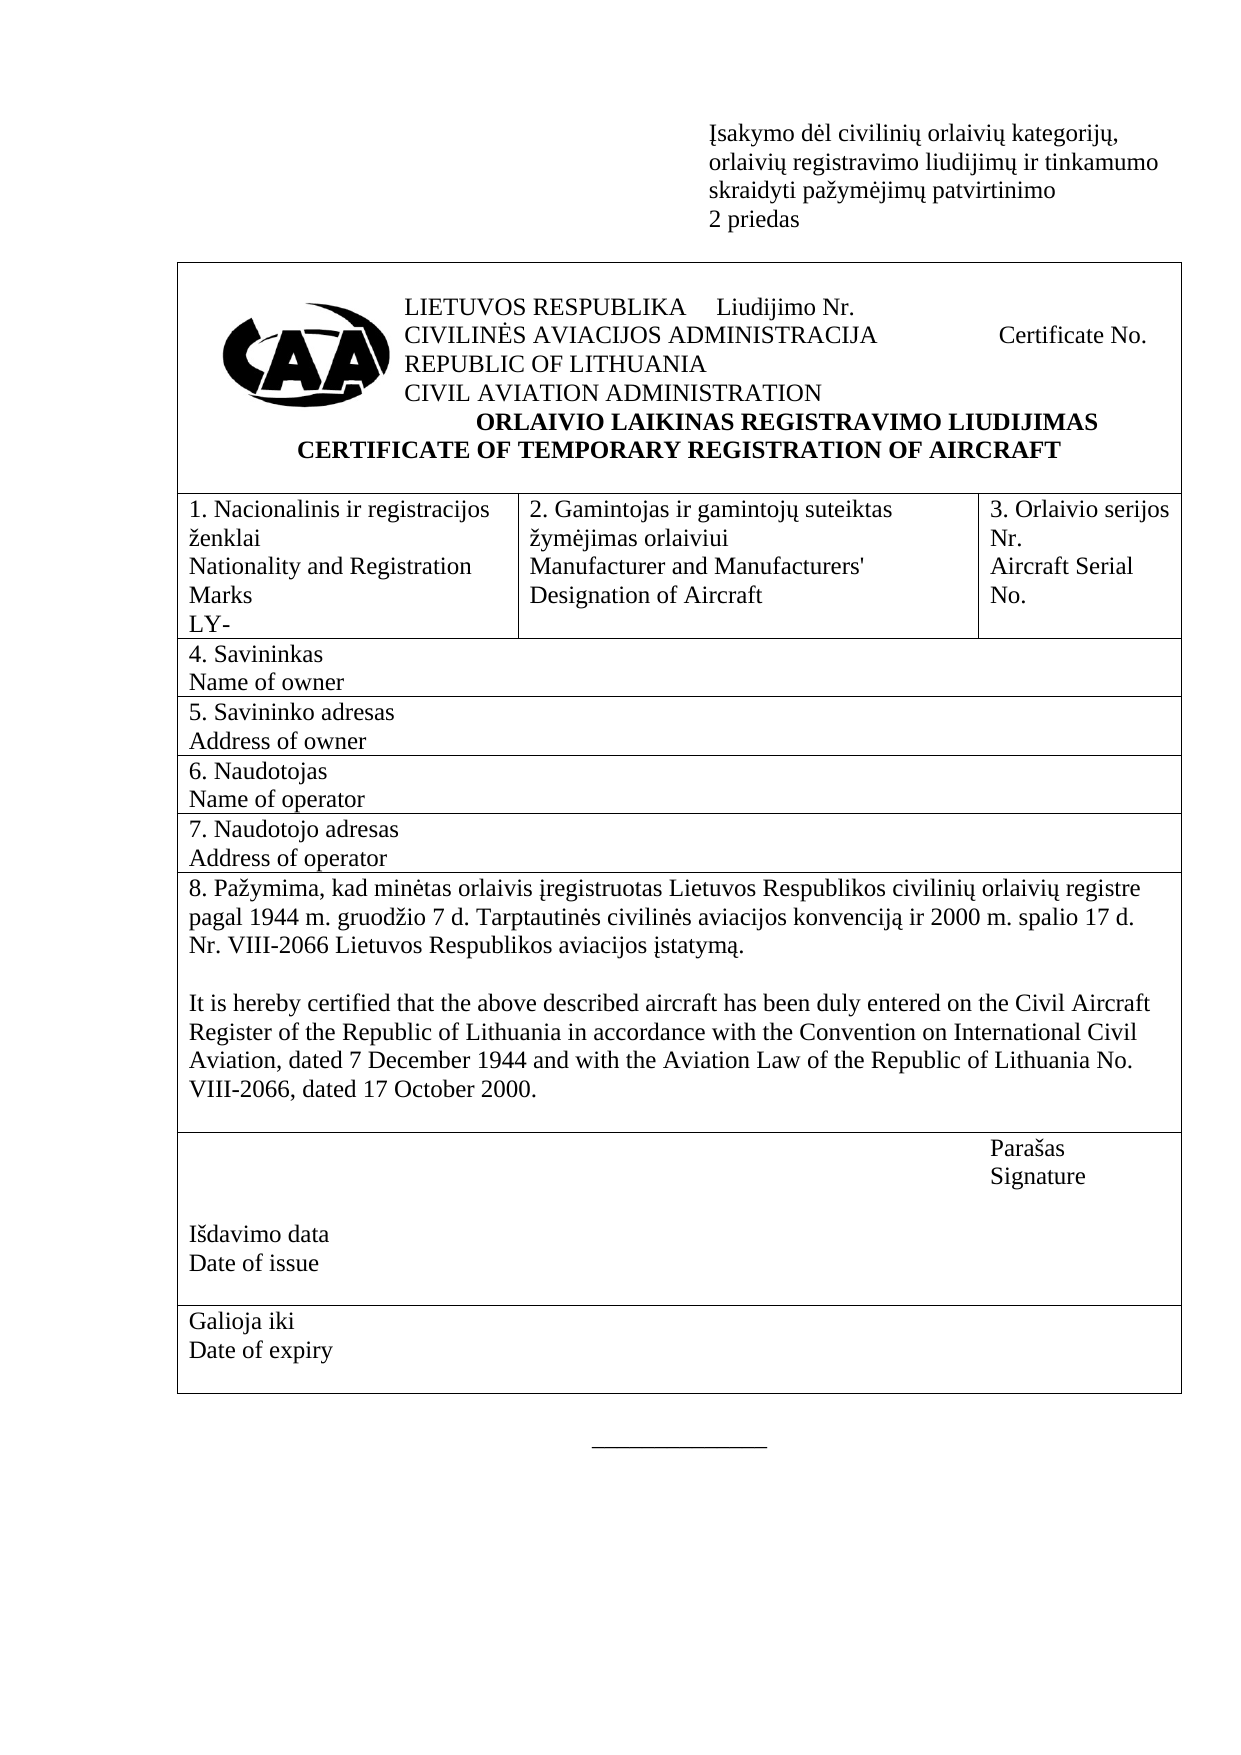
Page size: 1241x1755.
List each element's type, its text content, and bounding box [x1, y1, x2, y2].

table_cell 1. Nacionalinis ir registracijos ženklai Nationality and Registration Marks LY- [178, 494, 518, 638]
table_cell 6. Naudotojas Name of operator [178, 756, 1181, 813]
table_cell 3. Orlaivio serijos Nr. Aircraft Serial No. [979, 494, 1181, 638]
table_cell Parašas Signature Išdavimo data Date of issue [178, 1133, 1181, 1305]
table_cell 8. Pažymima, kad minėtas orlaivis įregistruotas Lietuvos Respublikos civilinių orlaivių registre pagal 1944 m. gruodžio 7 d. Tarptautinės civilinės aviacijos konvenciją ir 2000 m. spalio 17 d. Nr. VIII-2066 Lietuvos Respublikos aviacijos įstatymą. It is hereby certified that the above described aircraft has been duly entered on the Civil Aircraft Register of the Republic of Lithuania in accordance with the Convention on International Civil Aviation, dated 7 December 1944 and with the Aviation Law of the Republic of Lithuania No. VIII-2066, dated 17 October 2000. [178, 873, 1181, 1132]
text orlaivių registravimo liudijimų ir tinkamumo [709, 147, 1181, 176]
text skraidyti pažymėjimų patvirtinimo [177, 176, 1181, 204]
text 2 priedas [177, 204, 1181, 233]
table_cell Galioja iki Date of expiry [178, 1306, 1181, 1392]
table_cell 5. Savininko adresas Address of owner [178, 697, 1181, 755]
table_header LIETUVOS RESPUBLIKA Liudijimo Nr. CIVILINĖS AVIACIJOS ADMINISTRACIJA Certificate No. REPUBLIC OF LITHUANIA CIVIL AVIATION ADMINISTRATION ORLAIVIO LAIKINAS REGISTRAVIMO LIUDIJIMAS CERTIFICATE OF TEMPORARY REGISTRATION OF AIRCRAFT [178, 263, 1181, 493]
table_cell 2. Gamintojas ir gamintojų suteiktas žymėjimas orlaiviui Manufacturer and Manufacturers' Designation of Aircraft [519, 494, 978, 638]
text Įsakymo dėl civilinių orlaivių kategorijų, [709, 118, 1181, 147]
table_cell 7. Naudotojo adresas Address of operator [178, 814, 1181, 872]
table_cell 4. Savininkas Name of owner [178, 639, 1181, 696]
text ______________ [177, 1422, 1181, 1451]
